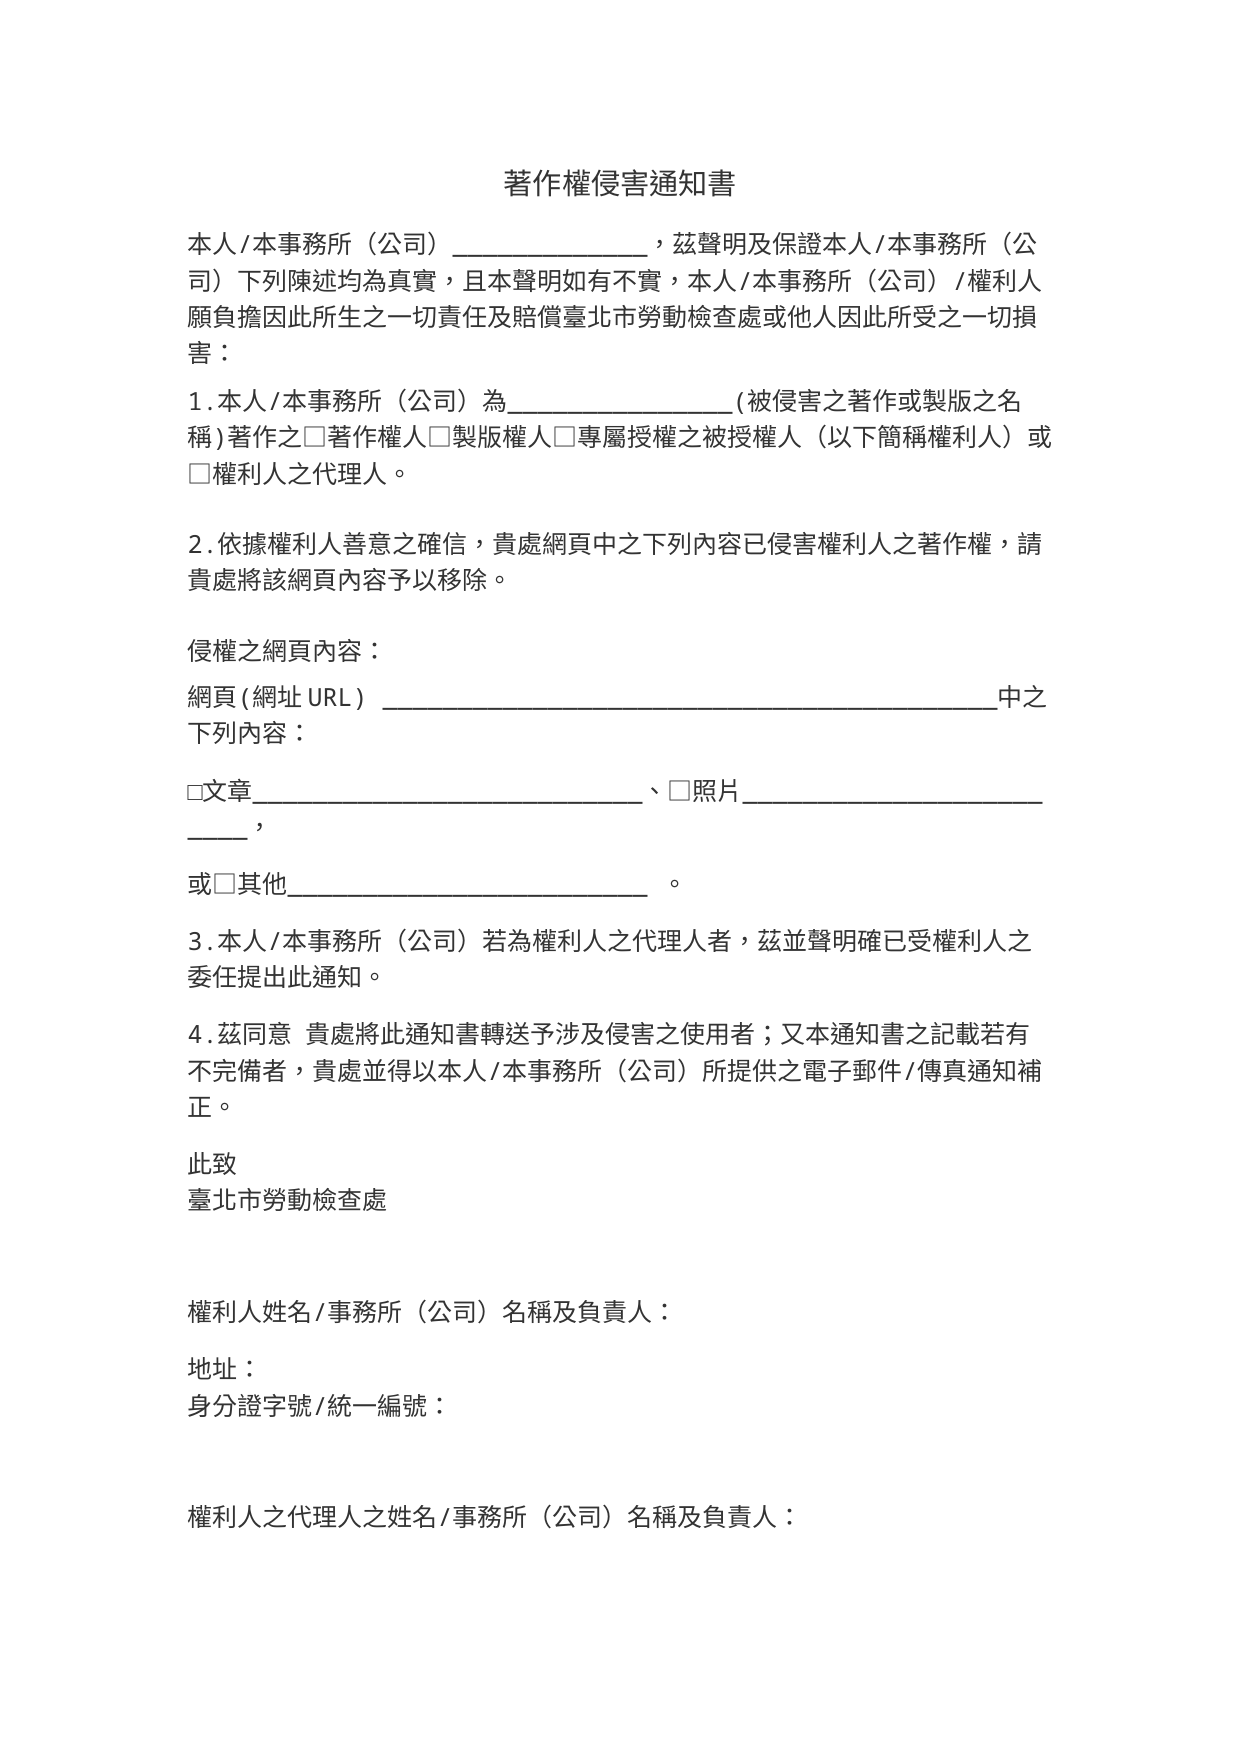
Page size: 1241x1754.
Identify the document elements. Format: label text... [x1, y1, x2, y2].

text 權利人之代理人之姓名/事務所（公司）名稱及負責人： [187, 1498, 1053, 1534]
text 本人/本事務所（公司）­­_____________，茲聲明及保證本人/本事務所（公司）下列陳述均為真實，且本聲明如有不實，本人/本事務所（公司）/權利人願負擔因此所生之一切責任及賠償臺北市勞動檢查處或他人因此所受之一切損害： [187, 225, 1053, 370]
text □文章__________________________、□照片________________________， [187, 771, 1053, 843]
text 或□其他________________________ 。 [187, 864, 1053, 901]
text 侵權之網頁內容： [187, 597, 1053, 667]
text 著作權侵害通知書 [187, 160, 1053, 203]
text 此致 臺北市勞動檢查處 [187, 1144, 1053, 1217]
text 網頁(網址URL) _________________________________________中之下列內容： [187, 678, 1053, 750]
text 4.茲同意 貴處將此通知書轉送予涉及侵害之使用者；又本通知書之記載若有不完備者，貴處並得以本人/本事務所（公司）所提供之電子郵件/傳真通知補正。 [187, 1015, 1053, 1123]
text 地址： 身分證字號/統一編號： [187, 1350, 1053, 1422]
text 權利人姓名/事務所（公司）名稱及負責人： [187, 1293, 1053, 1329]
text 3.本人/本事務所（公司）若為權利人之代理人者，茲並聲明確已受權利人之委任提出此通知。 [187, 921, 1053, 994]
text 2.依據權利人善意之確信，貴處網頁中之下列內容已侵害權利人之著作權，請 貴處將該網頁內容予以移除。 [187, 490, 1053, 597]
text 1.本人/本事務所（公司）為_______________(被侵害之著作或製版之名稱)著作之□著作權人□製版權人□專屬授權之被授權人（以下簡稱權利人）或□權利人之代理人。 [187, 382, 1053, 490]
